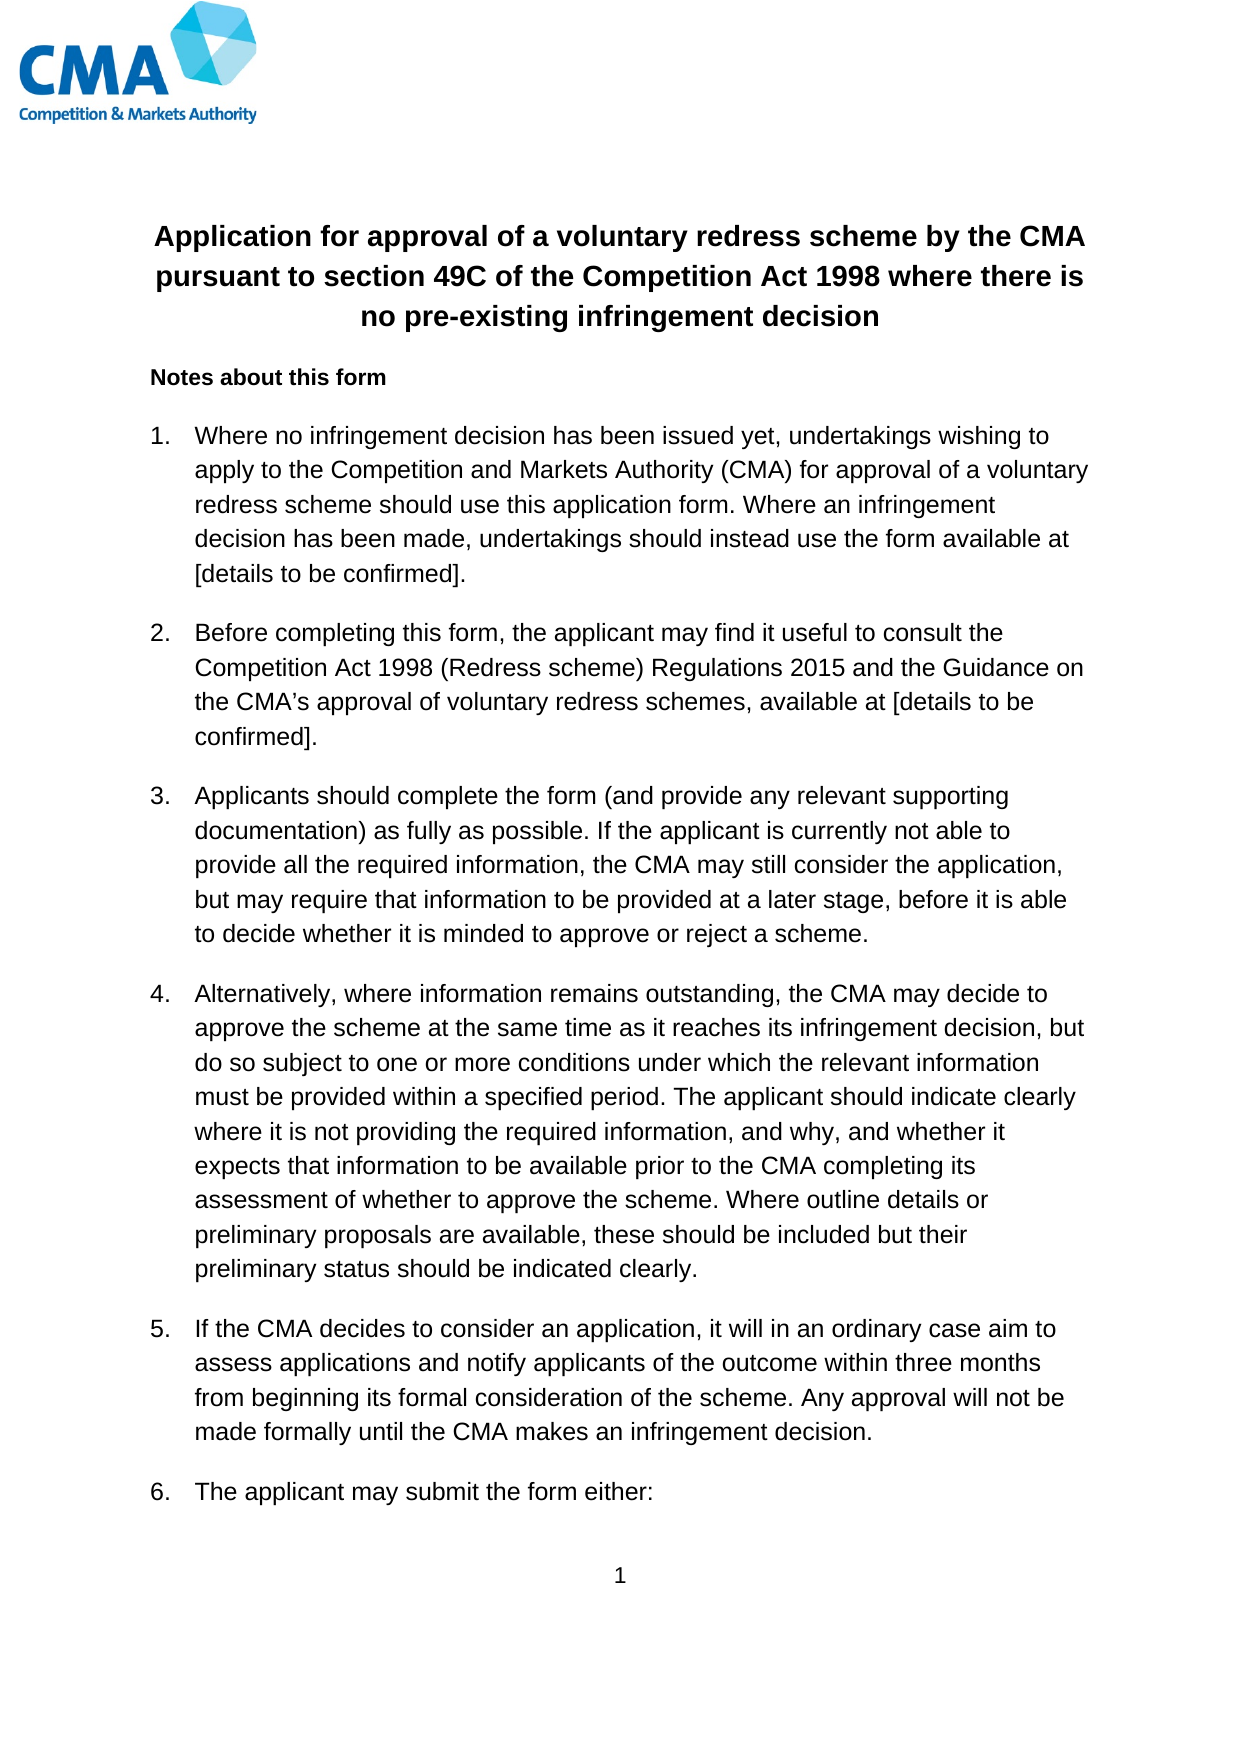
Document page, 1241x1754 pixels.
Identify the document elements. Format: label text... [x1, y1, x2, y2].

list Alternatively, where information remains outstanding, the CMA may decide to approve the scheme at the same time as it reaches its infringement decision, but do so subject to one or more conditions under which the relevant information must be provided within a specified period. The applicant should indicate clearly where it is not providing the required information, and why, and whether it expects that information to be available prior to the CMA completing its assessment of whether to approve the scheme. Where outline details or preliminary proposals are available, these should be included but their preliminary status should be indicated clearly. [150, 978, 1090, 1283]
text Notes about this form [150, 364, 1090, 391]
list Applicants should complete the form (and provide any relevant supporting documentation) as fully as possible. If the applicant is currently not able to provide all the required information, the CMA may still consider the application, but may require that information to be provided at a later stage, before it is able to decide whether it is minded to approve or reject a scheme. [150, 781, 1090, 948]
list If the CMA decides to consider an application, it will in an ordinary case aim to assess applications and notify applicants of the outcome within three months from beginning its formal consideration of the scheme. Any approval will not be made formally until the CMA makes an infringement decision. [150, 1314, 1090, 1446]
list The applicant may submit the form either: [150, 1477, 1090, 1506]
text Application for approval of a voluntary redress scheme by the CMA pursuant to section 49C of the Competition Act 1998 where there is no pre-existing infringement decision [150, 219, 1090, 333]
list Before completing this form, the applicant may find it useful to consult the Competition Act 1998 (Redress scheme) Regulations 2015 and the Guidance on the CMA’s approval of voluntary redress schemes, available at [details to be confirmed]. [150, 618, 1090, 750]
list Where no infringement decision has been issued yet, undertakings wishing to apply to the Competition and Markets Authority (CMA) for approval of a voluntary redress scheme should use this application form. Where an infringement decision has been made, undertakings should instead use the form available at [details to be confirmed]. [150, 421, 1090, 587]
